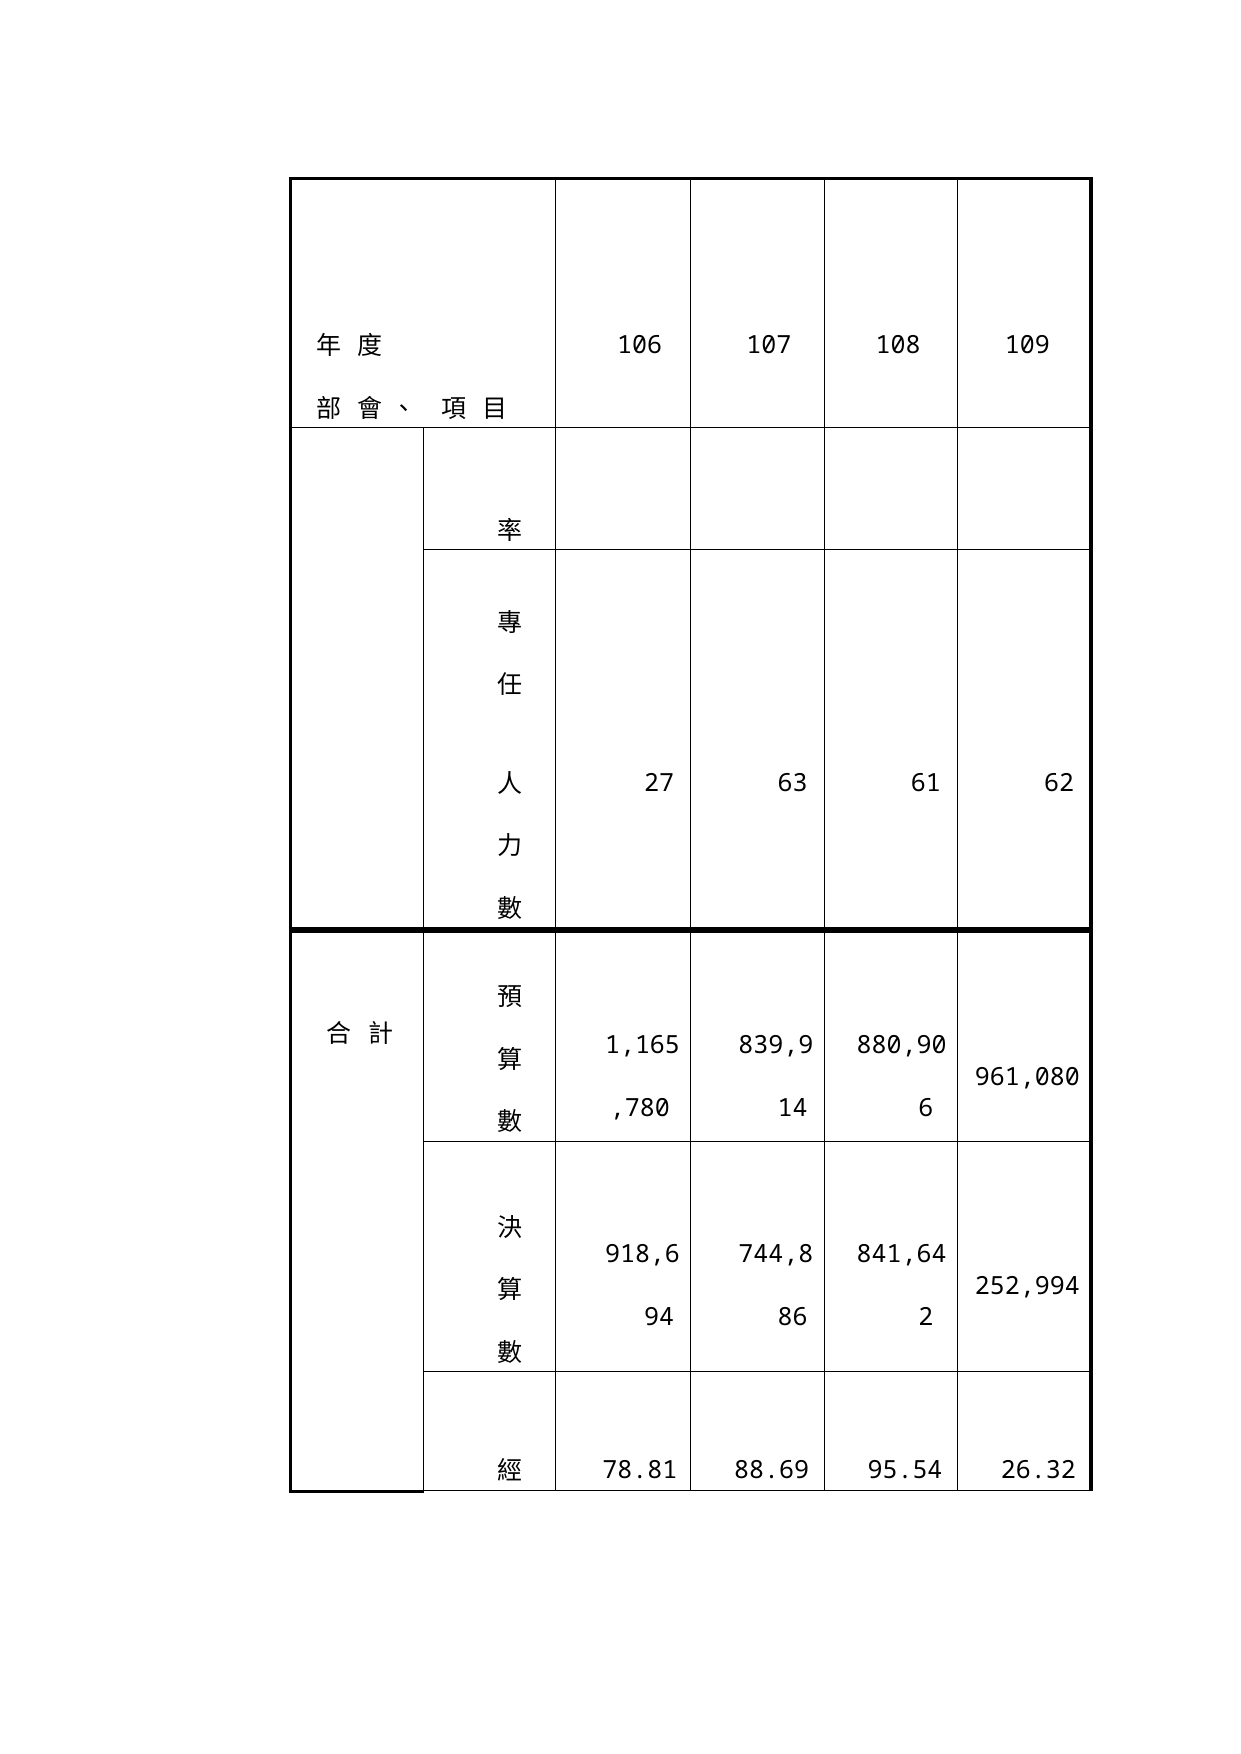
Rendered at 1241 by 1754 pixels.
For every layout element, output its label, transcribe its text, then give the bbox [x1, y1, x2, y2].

table_cell [556, 428, 690, 549]
table_cell 27 [556, 550, 690, 927]
table_cell 合計 [292, 933, 423, 1490]
table_cell 專任 人力數 [424, 550, 555, 927]
table_cell 78.81 [556, 1372, 690, 1490]
table_cell 839,914 [691, 933, 824, 1141]
table_cell 63 [691, 550, 824, 927]
table_header 106 [556, 180, 690, 427]
table_cell 決算數 [424, 1142, 555, 1371]
table_cell 88.69 [691, 1372, 824, 1490]
table_cell [292, 428, 423, 927]
table_header 107 [691, 180, 824, 427]
table_cell 61 [825, 550, 957, 927]
table_cell 預算數 [424, 933, 555, 1141]
table_cell [691, 428, 824, 549]
table_cell 62 [958, 550, 1089, 927]
table_cell 經 [424, 1372, 555, 1490]
table_cell 918,694 [556, 1142, 690, 1371]
table_cell 26.32 [958, 1372, 1089, 1490]
table_header 108 [825, 180, 957, 427]
table_cell 率 [424, 428, 555, 549]
table_cell [825, 428, 957, 549]
table_cell 252,994 [958, 1142, 1089, 1371]
table_cell 961,080 [958, 933, 1089, 1141]
table_cell 1,165,780 [556, 933, 690, 1141]
table_header 年度 部會、項目 [292, 180, 555, 427]
table_cell 744,886 [691, 1142, 824, 1371]
table_cell 95.54 [825, 1372, 957, 1490]
table_header 109 [958, 180, 1089, 427]
table_cell 841,642 [825, 1142, 957, 1371]
table_cell [958, 428, 1089, 549]
table_cell 880,906 [825, 933, 957, 1141]
